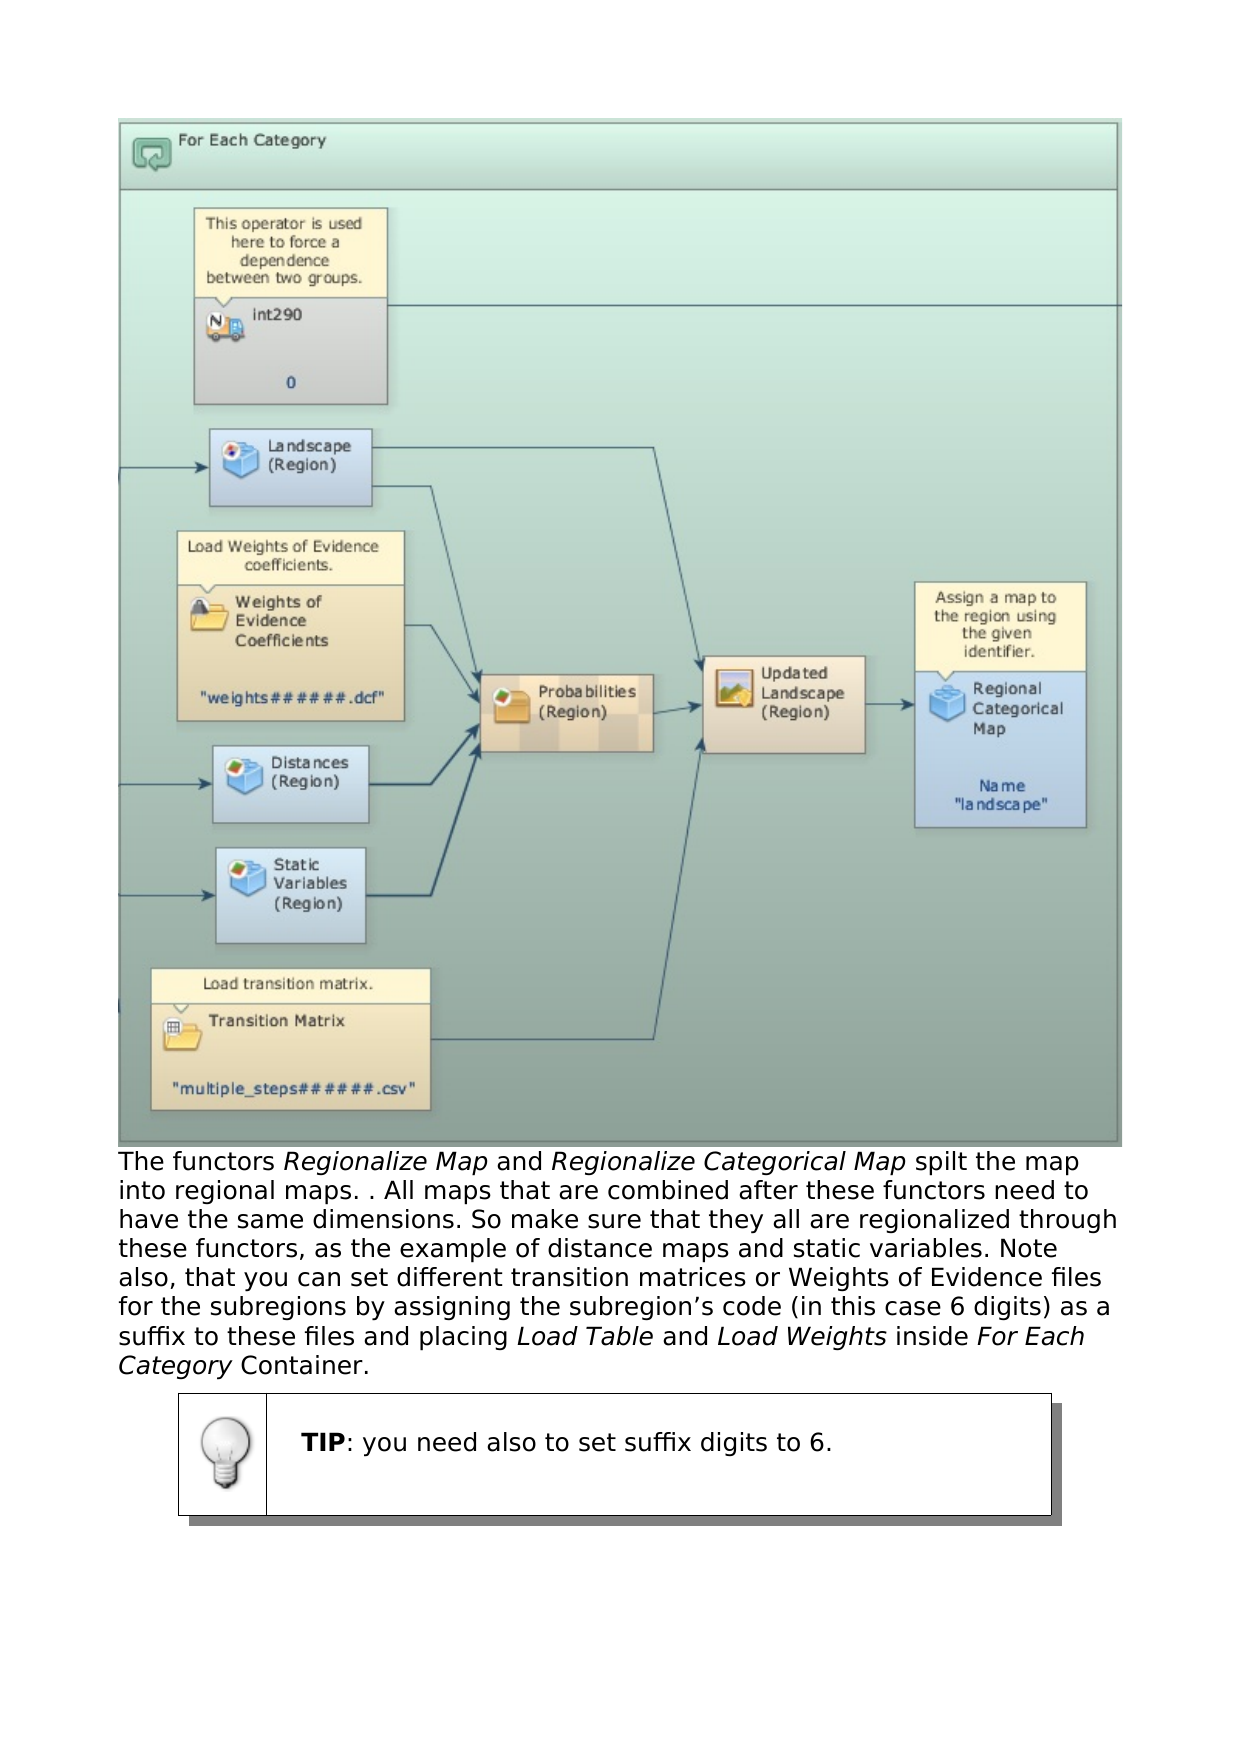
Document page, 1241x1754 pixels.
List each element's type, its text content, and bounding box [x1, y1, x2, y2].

table_header TIP: you need also to set suffix digits to 6. [267, 1394, 1051, 1515]
text The functors Regionalize Map and Regionalize Categorical Map spilt the map into regional maps. . All maps that are combined after these functors need to have the same dimensions. So make sure that they all are regionalized through these functors, as the example of distance maps and static variables. Note also, that you can set different transition matrices or Weights of Evidence files for the subregions by assigning the subregion’s code (in this case 6 digits) as a suffix to these files and placing Load Table and Load Weights inside For Each Category Container. [118, 1147, 1122, 1380]
picture [118, 118, 1123, 1147]
picture [190, 1416, 266, 1492]
table_header [179, 1394, 266, 1515]
